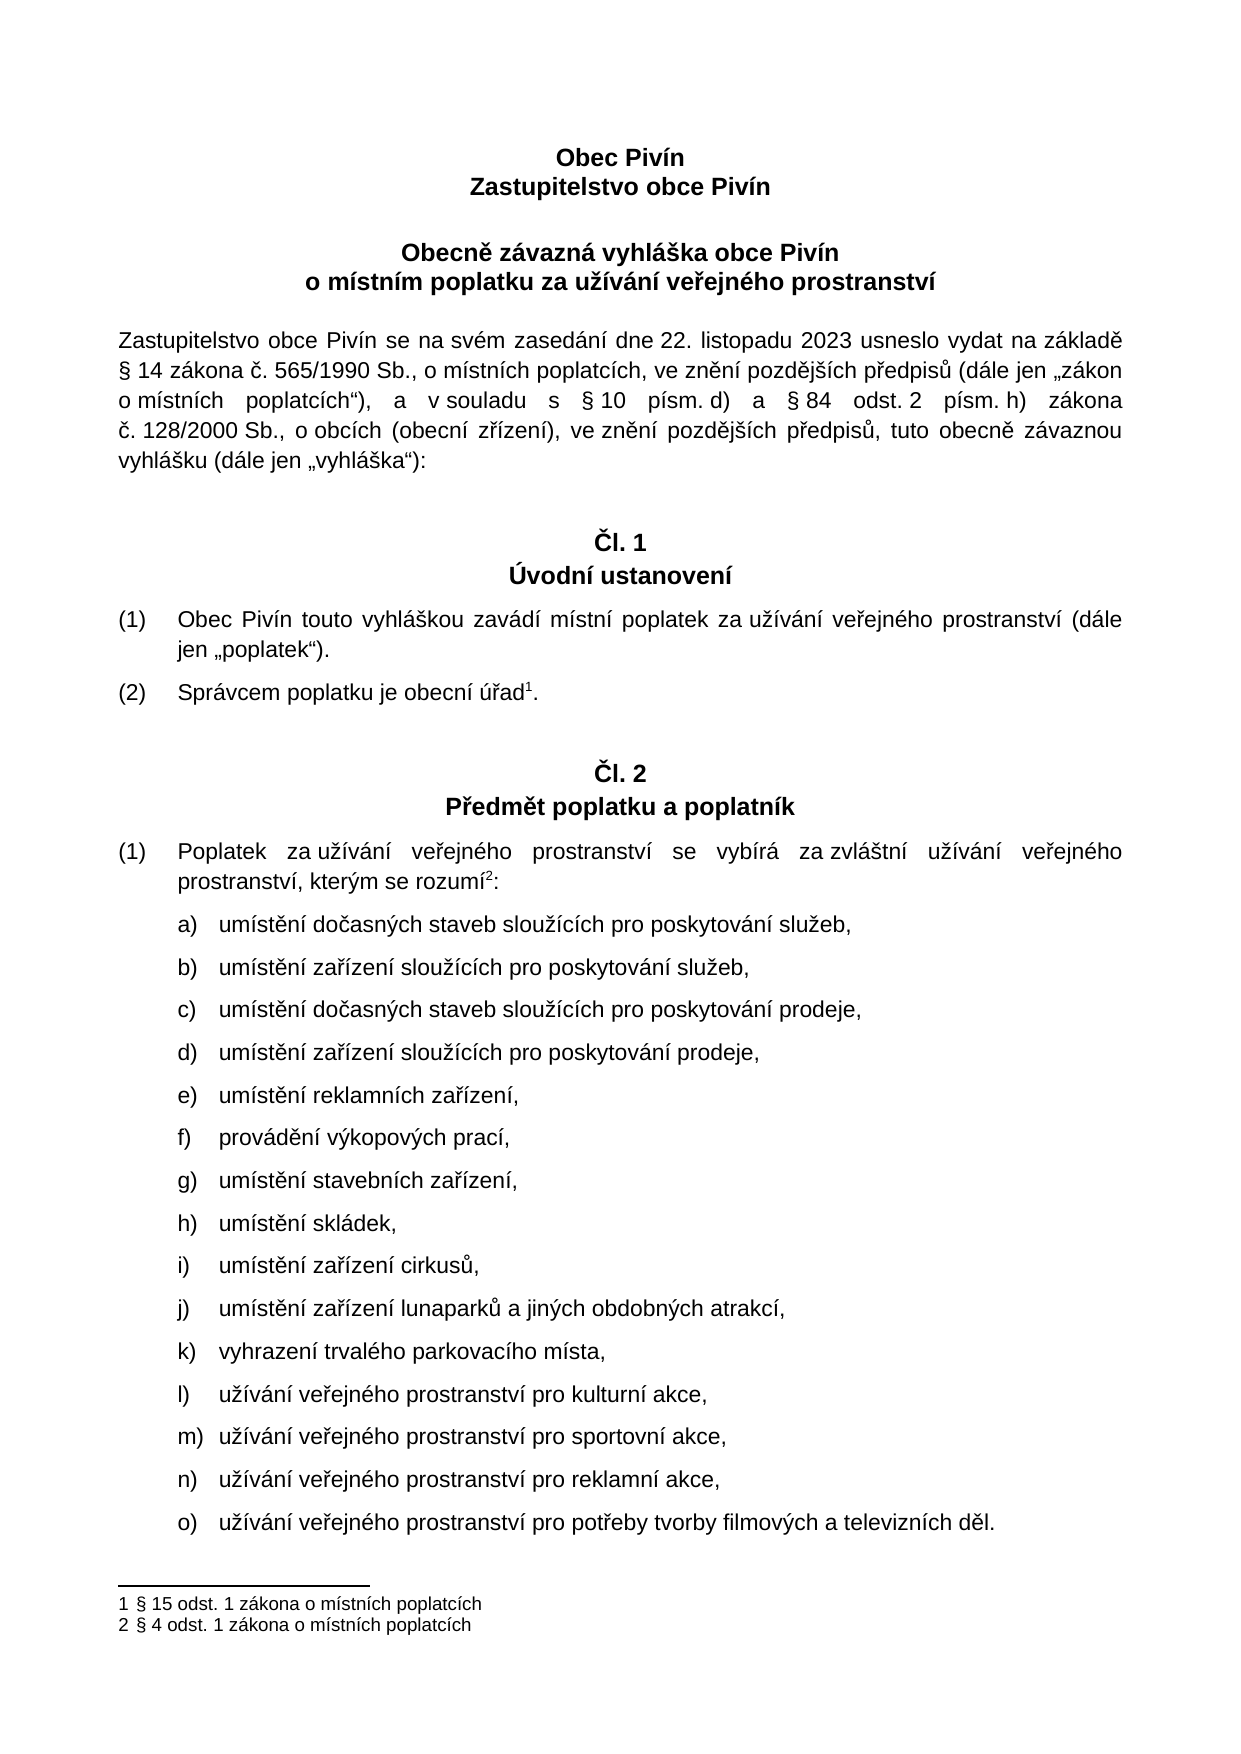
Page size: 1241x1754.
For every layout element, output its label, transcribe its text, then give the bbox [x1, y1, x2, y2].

list vyhrazení trvalého parkovacího místa, [177, 1338, 1122, 1364]
list umístění skládek, [177, 1210, 1122, 1236]
text Zastupitelstvo obce Pivín se na svém zasedání dne 22. listopadu 2023 usneslo vydat na základě § 14 zákona č. 565/1990 Sb., o místních poplatcích, ve znění pozdějších předpisů (dále jen „zákon o místních poplatcích“), a v souladu s § 10 písm. d) a § 84 odst. 2 písm. h) zákona č. 128/2000 Sb., o obcích (obecní zřízení), ve znění pozdějších předpisů, tuto obecně závaznou vyhlášku (dále jen „vyhláška“): [118, 327, 1122, 474]
list užívání veřejného prostranství pro kulturní akce, [177, 1381, 1122, 1407]
list Poplatek za užívání veřejného prostranství se vybírá za zvláštní užívání veřejného prostranství, kterým se rozumí: [118, 838, 1122, 894]
list § 15 odst. 1 zákona o místních poplatcích [118, 1592, 1122, 1614]
list umístění stavebních zařízení, [177, 1167, 1122, 1193]
list umístění zařízení sloužících pro poskytování prodeje, [177, 1039, 1122, 1065]
list užívání veřejného prostranství pro potřeby tvorby filmových a televizních děl. [177, 1509, 1122, 1535]
list Správcem poplatku je obecní úřad. [118, 679, 1122, 706]
list umístění zařízení cirkusů, [177, 1252, 1122, 1279]
title Obec Pivín Zastupitelstvo obce Pivín [118, 143, 1122, 201]
subtitle Čl. 1 Úvodní ustanovení [118, 528, 1122, 589]
list Obec Pivín touto vyhláškou zavádí místní poplatek za užívání veřejného prostranství (dále jen „poplatek“). [118, 606, 1122, 663]
list § 4 odst. 1 zákona o místních poplatcích [118, 1614, 1122, 1635]
subtitle Obecně závazná vyhláška obce Pivín o místním poplatku za užívání veřejného prostranství [118, 238, 1122, 295]
list provádění výkopových prací, [177, 1124, 1122, 1151]
list užívání veřejného prostranství pro sportovní akce, [177, 1423, 1122, 1450]
list umístění dočasných staveb sloužících pro poskytování prodeje, [177, 996, 1122, 1023]
list umístění reklamních zařízení, [177, 1082, 1122, 1108]
subtitle Čl. 2 Předmět poplatku a poplatník [118, 759, 1122, 821]
list umístění zařízení lunaparků a jiných obdobných atrakcí, [177, 1295, 1122, 1322]
list užívání veřejného prostranství pro reklamní akce, [177, 1466, 1122, 1492]
list umístění dočasných staveb sloužících pro poskytování služeb, [177, 911, 1122, 937]
list umístění zařízení sloužících pro poskytování služeb, [177, 953, 1122, 980]
